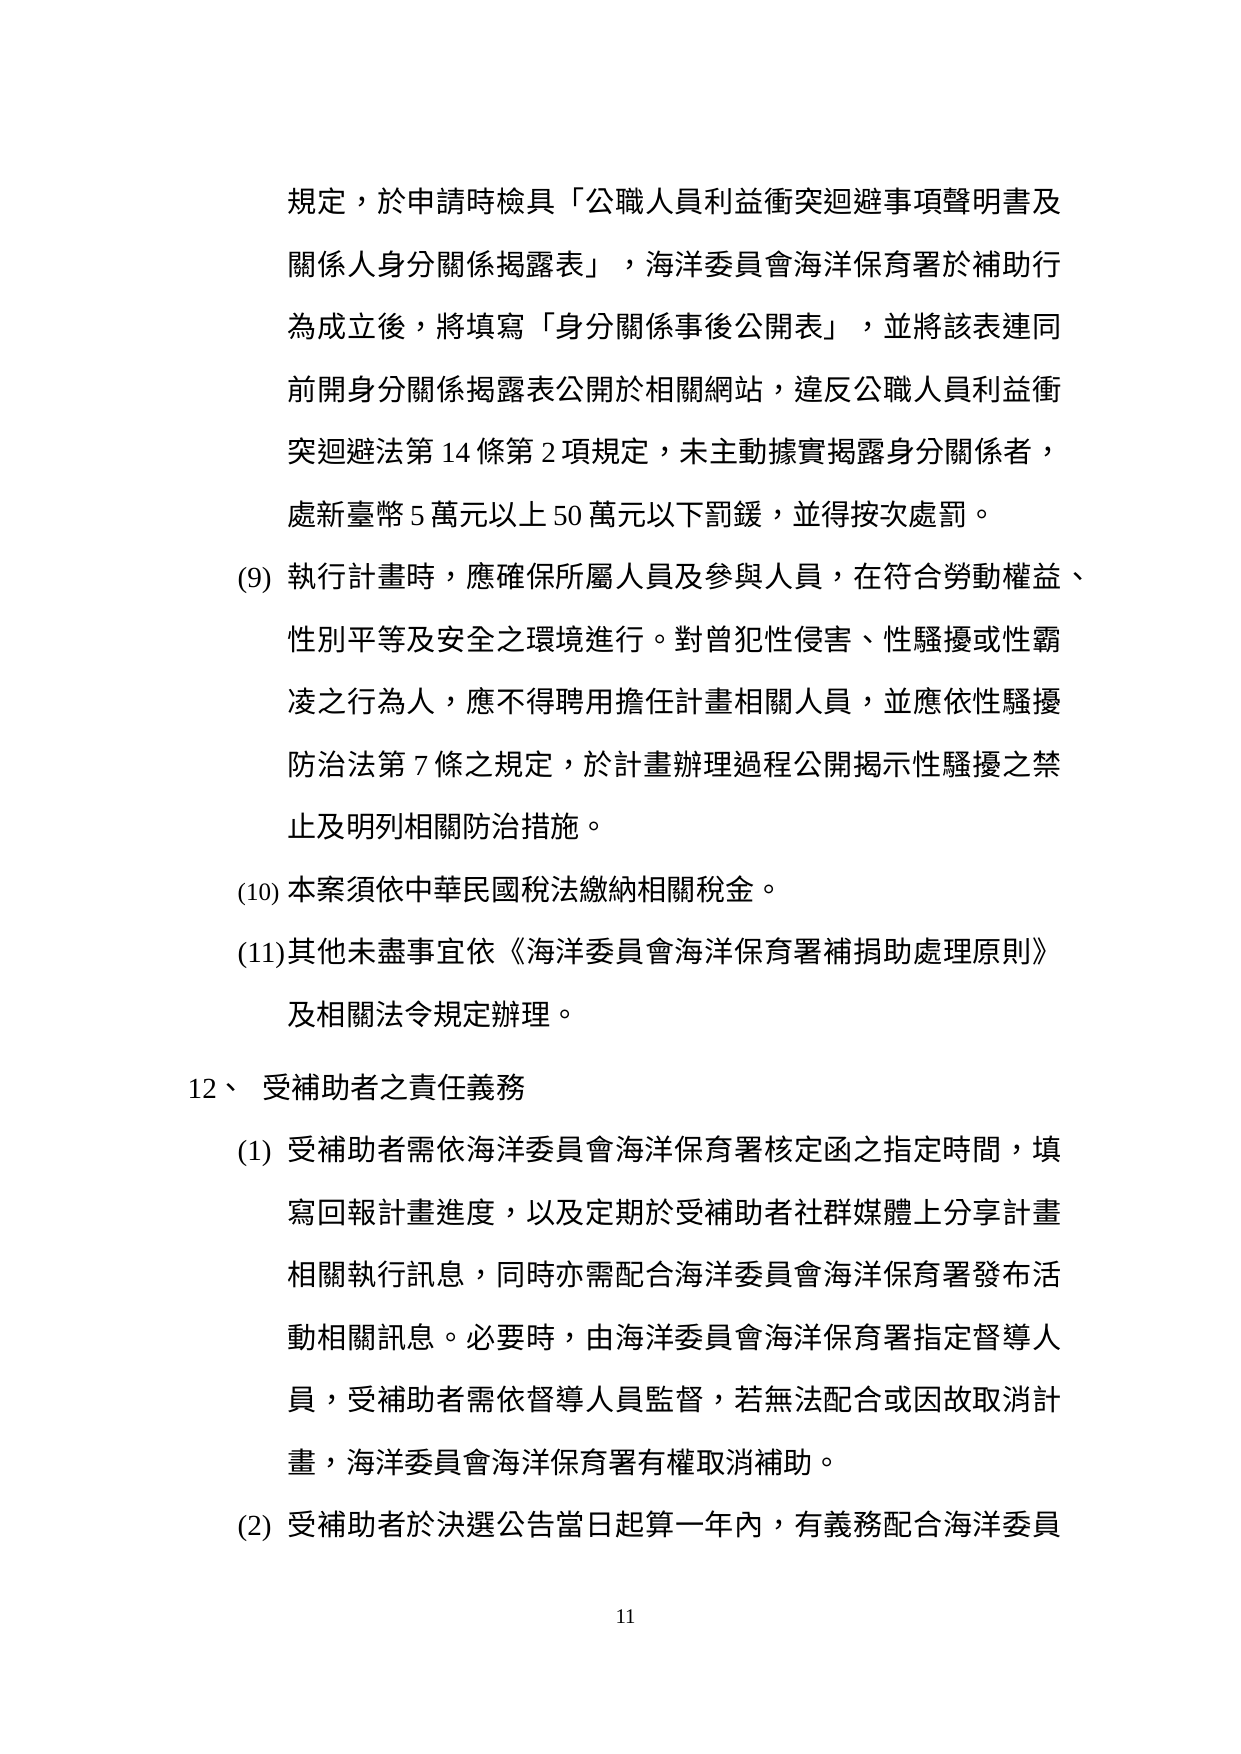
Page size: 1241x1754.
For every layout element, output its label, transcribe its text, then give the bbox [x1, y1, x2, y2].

list 受補助者之責任義務 [187, 1044, 1063, 1106]
list 執行計畫時，應確保所屬人員及參與人員，在符合勞動權益、性別平等及安全之環境進行。對曾犯性侵害、性騷擾或性霸凌之行為人，應不得聘用擔任計畫相關人員，並應依性騷擾防治法第7條之規定，於計畫辦理過程公開揭示性騷擾之禁止及明列相關防治措施。 [237, 533, 1063, 846]
list 本案須依中華民國稅法繳納相關稅金。 [237, 846, 1063, 908]
list 規定，於申請時檢具「公職人員利益衝突迴避事項聲明書及關係人身分關係揭露表」，海洋委員會海洋保育署於補助行為成立後，將填寫「身分關係事後公開表」，並將該表連同前開身分關係揭露表公開於相關網站，違反公職人員利益衝突迴避法第14條第2項規定，未主動據實揭露身分關係者，處新臺幣5萬元以上50萬元以下罰鍰，並得按次處罰。 [237, 158, 1063, 533]
list 受補助者於決選公告當日起算一年內，有義務配合海洋委員 [237, 1481, 1063, 1544]
list 其他未盡事宜依《海洋委員會海洋保育署補捐助處理原則》及相關法令規定辦理。 [237, 908, 1063, 1033]
list 受補助者需依海洋委員會海洋保育署核定函之指定時間，填寫回報計畫進度，以及定期於受補助者社群媒體上分享計畫相關執行訊息，同時亦需配合海洋委員會海洋保育署發布活動相關訊息。必要時，由海洋委員會海洋保育署指定督導人員，受補助者需依督導人員監督，若無法配合或因故取消計畫，海洋委員會海洋保育署有權取消補助。 [237, 1106, 1063, 1481]
